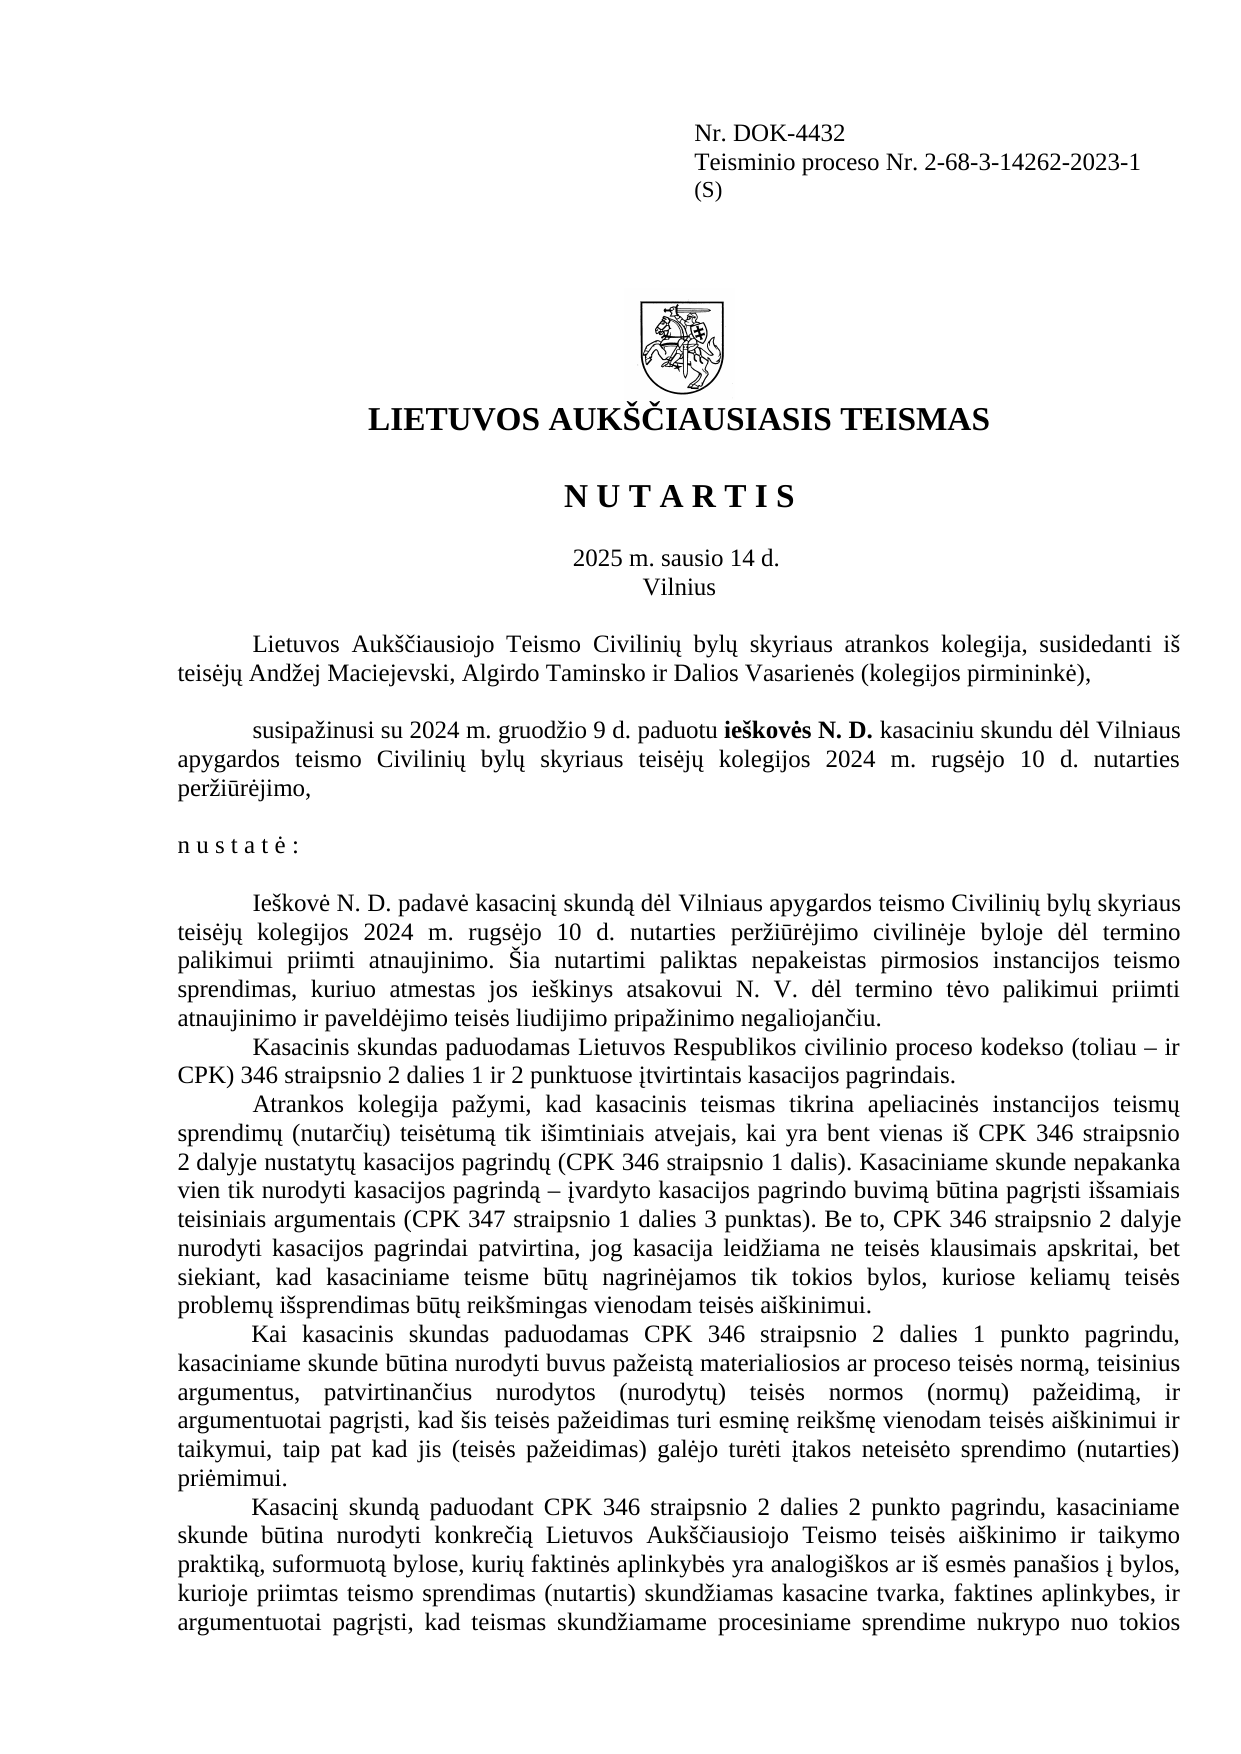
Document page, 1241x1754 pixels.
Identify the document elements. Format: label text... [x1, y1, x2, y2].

text Atrankos kolegija pažymi, kad kasacinis teismas tikrina apeliacinės instancijos teismų sprendimų (nutarčių) teisėtumą tik išimtiniais atvejais, kai yra bent vienas iš CPK 346 straipsnio 2 dalyje nustatytų kasacijos pagrindų (CPK 346 straipsnio 1 dalis). Kasaciniame skunde nepakanka vien tik nurodyti kasacijos pagrindą – įvardyto kasacijos pagrindo buvimą būtina pagrįsti išsamiais teisiniais argumentais (CPK 347 straipsnio 1 dalies 3 punktas). Be to, CPK 346 straipsnio 2 dalyje nurodyti kasacijos pagrindai patvirtina, jog kasacija leidžiama ne teisės klausimais apskritai, bet siekiant, kad kasaciniame teisme būtų nagrinėjamos tik tokios bylos, kuriose keliamų teisės problemų išsprendimas būtų reikšmingas vienodam teisės aiškinimui. [177, 1089, 1181, 1319]
text Vilnius [177, 572, 1181, 600]
text Kasacinį skundą paduodant CPK 346 straipsnio 2 dalies 2 punkto pagrindu, kasaciniame skunde būtina nurodyti konkrečią Lietuvos Aukščiausiojo Teismo teisės aiškinimo ir taikymo praktiką, suformuotą bylose, kurių faktinės aplinkybės yra analogiškos ar iš esmės panašios į bylos, kurioje priimtas teismo sprendimas (nutartis) skundžiamas kasacine tvarka, faktines aplinkybes, ir argumentuotai pagrįsti, kad teismas skundžiamame procesiniame sprendime nukrypo nuo tokios [177, 1492, 1181, 1635]
text N U T A R T I S [177, 476, 1181, 514]
text susipažinusi su 2024 m. gruodžio 9 d. paduotu ieškovės N. D. kasaciniu skundu dėl Vilniaus apygardos teismo Civilinių bylų skyriaus teisėjų kolegijos 2024 m. rugsėjo 10 d. nutarties peržiūrėjimo, [177, 715, 1181, 802]
text 2025 m. sausio 14 d. [177, 543, 1181, 572]
text (S) [694, 176, 1181, 202]
text Teisminio proceso Nr. 2-68-3-14262-2023-1 [694, 147, 1181, 176]
text Nr. DOK-4432 [694, 118, 1181, 147]
text Ieškovė N. D. padavė kasacinį skundą dėl Vilniaus apygardos teismo Civilinių bylų skyriaus teisėjų kolegijos 2024 m. rugsėjo 10 d. nutarties peržiūrėjimo civilinėje byloje dėl termino palikimui priimti atnaujinimo. Šia nutartimi paliktas nepakeistas pirmosios instancijos teismo sprendimas, kuriuo atmestas jos ieškinys atsakovui N. V. dėl termino tėvo palikimui priimti atnaujinimo ir paveldėjimo teisės liudijimo pripažinimo negaliojančiu. [177, 888, 1181, 1032]
text Lietuvos Aukščiausiojo Teismo Civilinių bylų skyriaus atrankos kolegija, susidedanti iš teisėjų Andžej Maciejevski, Algirdo Taminsko ir Dalios Vasarienės (kolegijos pirmininkė), [177, 629, 1181, 687]
text Kasacinis skundas paduodamas Lietuvos Respublikos civilinio proceso kodekso (toliau – ir CPK) 346 straipsnio 2 dalies 1 ir 2 punktuose įtvirtintais kasacijos pagrindais. [177, 1032, 1181, 1089]
text Kai kasacinis skundas paduodamas CPK 346 straipsnio 2 dalies 1 punkto pagrindu, kasaciniame skunde būtina nurodyti buvus pažeistą materialiosios ar proceso teisės normą, teisinius argumentus, patvirtinančius nurodytos (nurodytų) teisės normos (normų) pažeidimą, ir argumentuotai pagrįsti, kad šis teisės pažeidimas turi esminę reikšmę vienodam teisės aiškinimui ir taikymui, taip pat kad jis (teisės pažeidimas) galėjo turėti įtakos neteisėto sprendimo (nutarties) priėmimui. [177, 1319, 1181, 1492]
text LIETUVOS AUKŠČIAUSIASIS TEISMAS [177, 399, 1181, 437]
text n u s t a t ė : [177, 830, 1181, 859]
